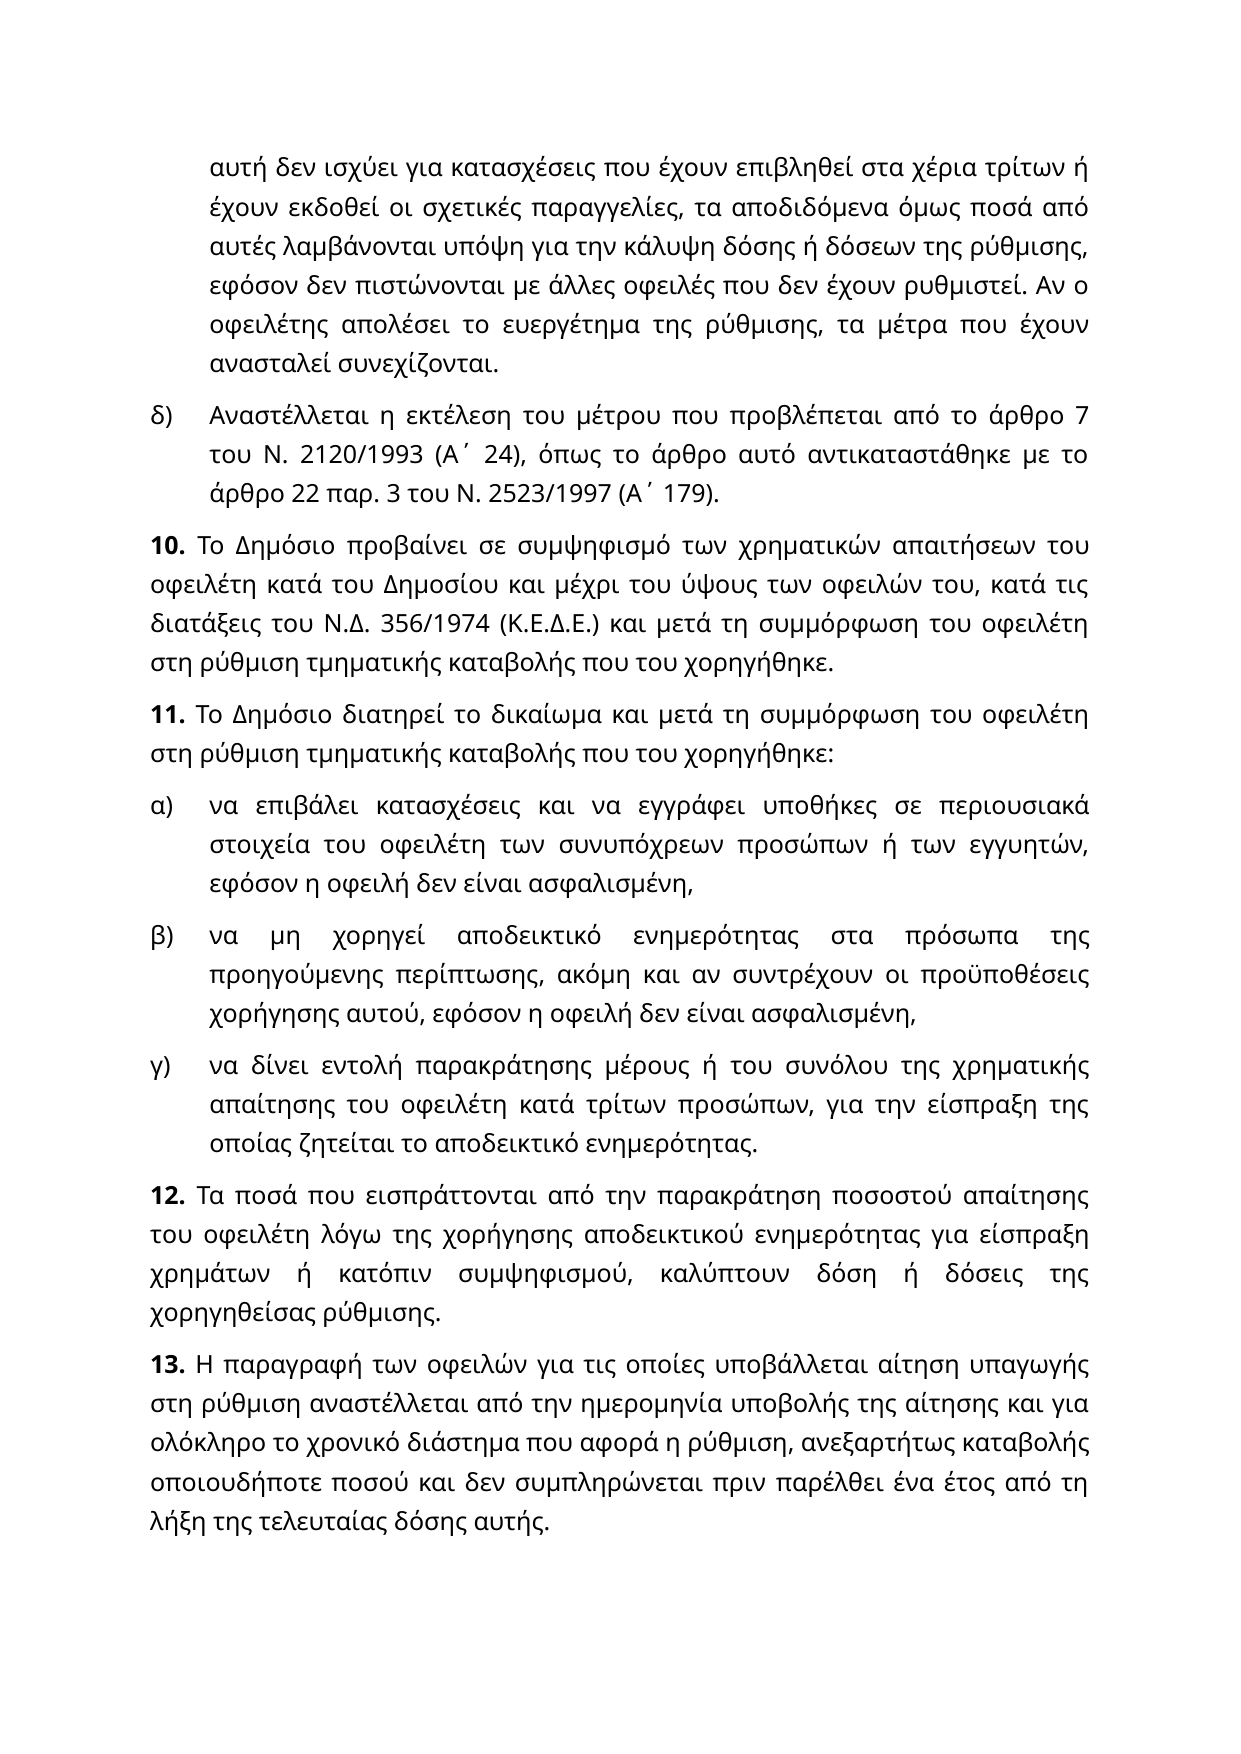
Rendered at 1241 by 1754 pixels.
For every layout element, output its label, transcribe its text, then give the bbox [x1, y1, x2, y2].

text 12. Τα ποσά που εισπράττονται από την παρακράτηση ποσοστού απαίτησης του οφειλέτη λόγω της χορήγησης αποδεικτικού ενημερότητας για είσπραξη χρημάτων ή κατόπιν συμψηφισμού, καλύπτουν δόση ή δόσεις της χορηγηθείσας ρύθμισης. [150, 1177, 1090, 1329]
list α) να επιβάλει κατασχέσεις και να εγγράφει υποθήκες σε περιουσιακά στοιχεία του οφειλέτη των συνυπόχρεων προσώπων ή των εγγυητών, εφόσον η οφειλή δεν είναι ασφαλισμένη, [150, 787, 1090, 900]
text 11. Το Δημόσιο διατηρεί το δικαίωμα και μετά τη συμμόρφωση του οφειλέτη στη ρύθμιση τμηματικής καταβολής που του χορηγήθηκε: [150, 697, 1090, 770]
text 10. Το Δημόσιο προβαίνει σε συμψηφισμό των χρηματικών απαιτήσεων του οφειλέτη κατά του Δημοσίου και μέχρι του ύψους των οφειλών του, κατά τις διατάξεις του Ν.Δ. 356/1974 (Κ.Ε.Δ.Ε.) και μετά τη συμμόρφωση του οφειλέτη στη ρύθμιση τμηματικής καταβολής που του χορηγήθηκε. [150, 527, 1090, 679]
text 13. Η παραγραφή των οφειλών για τις οποίες υποβάλλεται αίτηση υπαγωγής στη ρύθμιση αναστέλλεται από την ημερομηνία υποβολής της αίτησης και για ολόκληρο το χρονικό διάστημα που αφορά η ρύθμιση, ανεξαρτήτως καταβολής οποιουδήποτε ποσού και δεν συμπληρώνεται πριν παρέλθει ένα έτος από τη λήξη της τελευταίας δόσης αυτής. [150, 1347, 1090, 1537]
list γ) να δίνει εντολή παρακράτησης μέρους ή του συνόλου της χρηματικής απαίτησης του οφειλέτη κατά τρίτων προσώπων, για την είσπραξη της οποίας ζητείται το αποδεικτικό ενημερότητας. [150, 1047, 1090, 1160]
list δ) Αναστέλλεται η εκτέλεση του μέτρου που προβλέπεται από το άρθρο 7 του Ν. 2120/1993 (Α΄ 24), όπως το άρθρο αυτό αντικαταστάθηκε με το άρθρο 22 παρ. 3 του Ν. 2523/1997 (Α΄ 179). [150, 397, 1090, 510]
list β) να μη χορηγεί αποδεικτικό ενημερότητας στα πρόσωπα της προηγούμενης περίπτωσης, ακόμη και αν συντρέχουν οι προϋποθέσεις χορήγησης αυτού, εφόσον η οφειλή δεν είναι ασφαλισμένη, [150, 917, 1090, 1030]
list αυτή δεν ισχύει για κατασχέσεις που έχουν επιβληθεί στα χέρια τρίτων ή έχουν εκδοθεί οι σχετικές παραγγελίες, τα αποδιδόμενα όμως ποσά από αυτές λαμβάνονται υπόψη για την κάλυψη δόσης ή δόσεων της ρύθμισης, εφόσον δεν πιστώνονται με άλλες οφειλές που δεν έχουν ρυθμιστεί. Αν ο οφειλέτης απολέσει το ευεργέτημα της ρύθμισης, τα μέτρα που έχουν ανασταλεί συνεχίζονται. [150, 150, 1090, 380]
